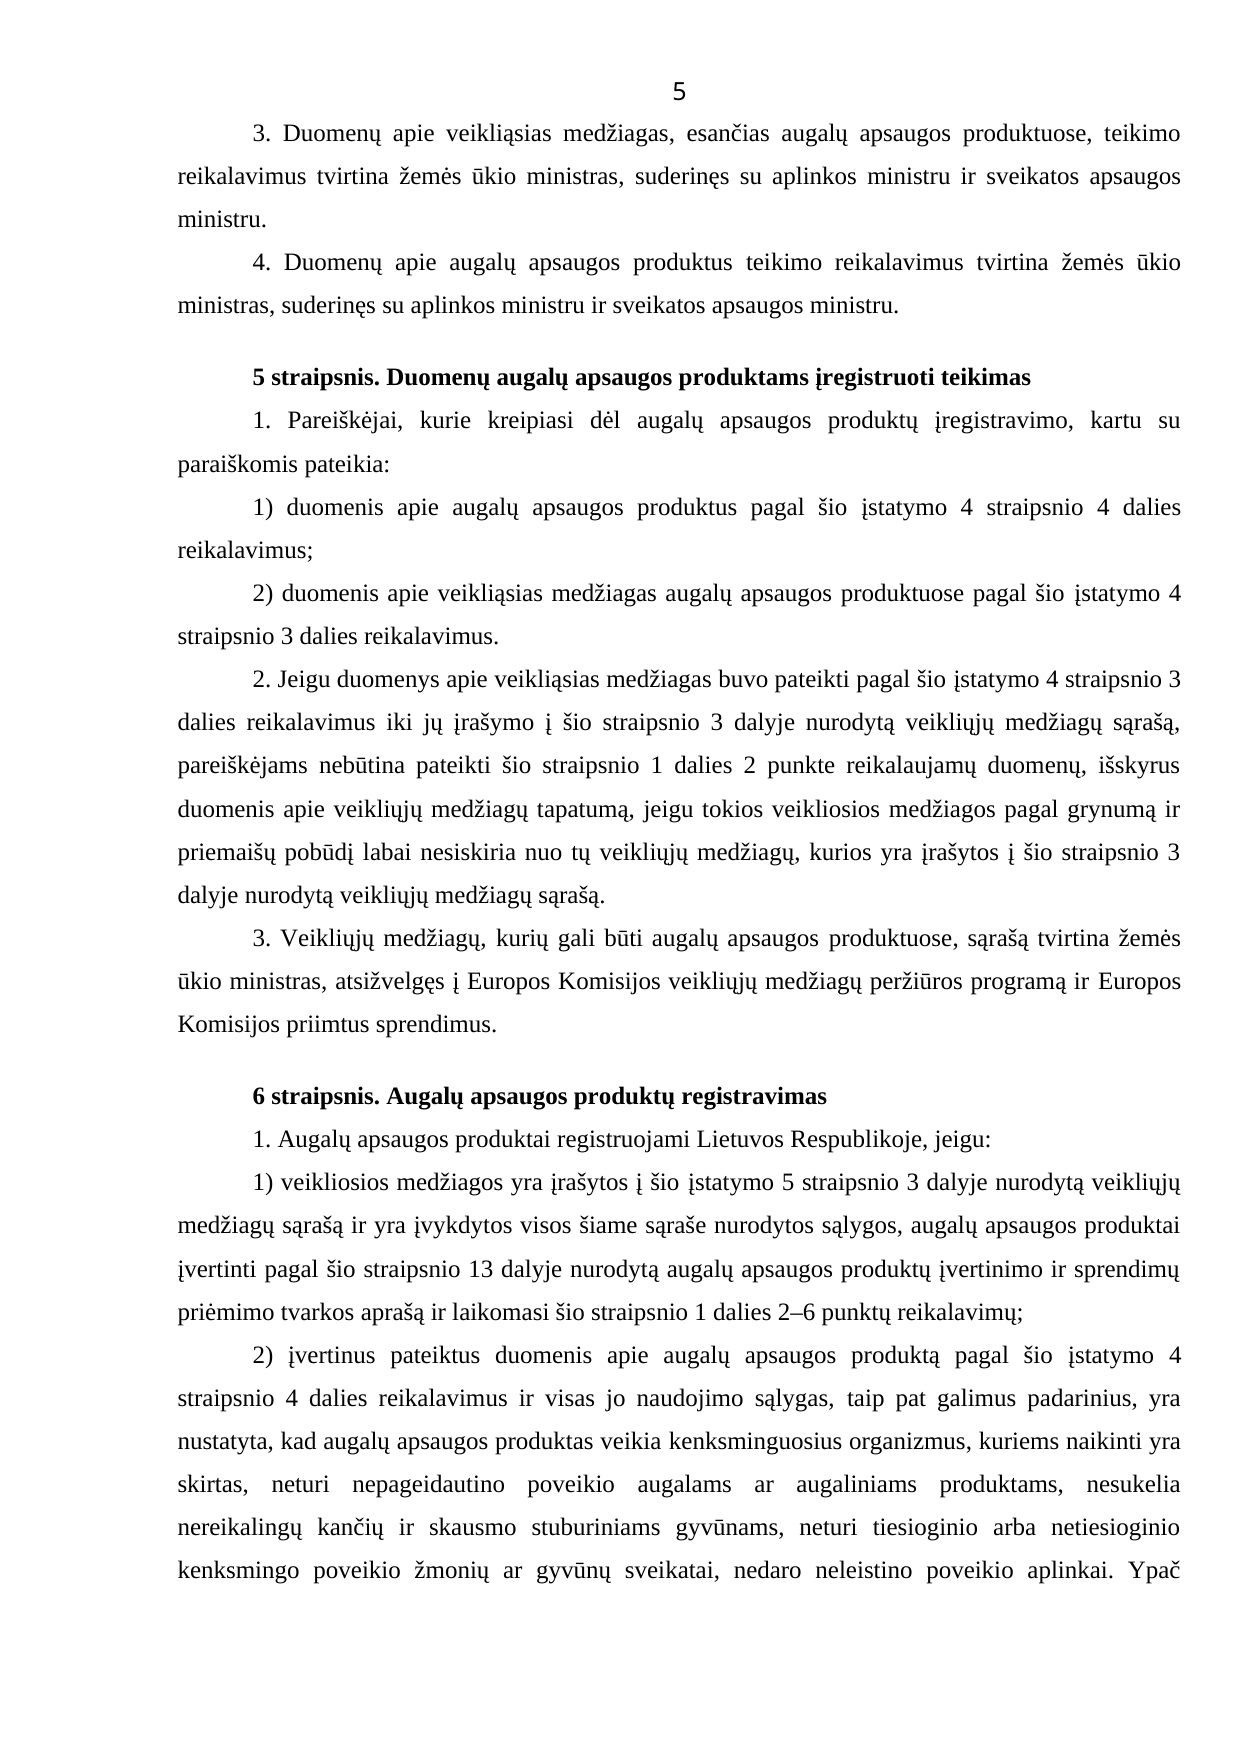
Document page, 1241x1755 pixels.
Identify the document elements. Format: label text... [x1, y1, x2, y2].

text 4. Duomenų apie augalų apsaugos produktus teikimo reikalavimus tvirtina žemės ūkio ministras, suderinęs su aplinkos ministru ir sveikatos apsaugos ministru. [177, 247, 1181, 319]
text 3. Veikliųjų medžiagų, kurių gali būti augalų apsaugos produktuose, sąrašą tvirtina žemės ūkio ministras, atsižvelgęs į Europos Komisijos veikliųjų medžiagų peržiūros programą ir Europos Komisijos priimtus sprendimus. [177, 923, 1181, 1038]
text 1. Augalų apsaugos produktai registruojami Lietuvos Respublikoje, jeigu: [252, 1124, 1181, 1153]
text 1) duomenis apie augalų apsaugos produktus pagal šio įstatymo 4 straipsnio 4 dalies reikalavimus; [177, 492, 1181, 564]
text 6 straipsnis. Augalų apsaugos produktų registravimas [252, 1081, 1181, 1110]
text 5 straipsnis. Duomenų augalų apsaugos produktams įregistruoti teikimas [177, 362, 1181, 391]
text 1. Pareiškėjai, kurie kreipiasi dėl augalų apsaugos produktų įregistravimo, kartu su paraiškomis pateikia: [177, 406, 1181, 477]
text 1) veikliosios medžiagos yra įrašytos į šio įstatymo 5 straipsnio 3 dalyje nurodytą veikliųjų medžiagų sąrašą ir yra įvykdytos visos šiame sąraše nurodytos sąlygos, augalų apsaugos produktai įvertinti pagal šio straipsnio 13 dalyje nurodytą augalų apsaugos produktų įvertinimo ir sprendimų priėmimo tvarkos aprašą ir laikomasi šio straipsnio 1 dalies 2–6 punktų reikalavimų; [177, 1167, 1181, 1326]
text 3. Duomenų apie veikliąsias medžiagas, esančias augalų apsaugos produktuose, teikimo reikalavimus tvirtina žemės ūkio ministras, suderinęs su aplinkos ministru ir sveikatos apsaugos ministru. [177, 118, 1181, 233]
text 2) duomenis apie veikliąsias medžiagas augalų apsaugos produktuose pagal šio įstatymo 4 straipsnio 3 dalies reikalavimus. [177, 578, 1181, 650]
text 2) įvertinus pateiktus duomenis apie augalų apsaugos produktą pagal šio įstatymo 4 straipsnio 4 dalies reikalavimus ir visas jo naudojimo sąlygas, taip pat galimus padarinius, yra nustatyta, kad augalų apsaugos produktas veikia kenksminguosius organizmus, kuriems naikinti yra skirtas, neturi nepageidautino poveikio augalams ar augaliniams produktams, nesukelia nereikalingų kančių ir skausmo stuburiniams gyvūnams, neturi tiesioginio arba netiesioginio kenksmingo poveikio žmonių ar gyvūnų sveikatai, nedaro neleistino poveikio aplinkai. Ypač [177, 1340, 1181, 1584]
text 2. Jeigu duomenys apie veikliąsias medžiagas buvo pateikti pagal šio įstatymo 4 straipsnio 3 dalies reikalavimus iki jų įrašymo į šio straipsnio 3 dalyje nurodytą veikliųjų medžiagų sąrašą, pareiškėjams nebūtina pateikti šio straipsnio 1 dalies 2 punkte reikalaujamų duomenų, išskyrus duomenis apie veikliųjų medžiagų tapatumą, jeigu tokios veikliosios medžiagos pagal grynumą ir priemaišų pobūdį labai nesiskiria nuo tų veikliųjų medžiagų, kurios yra įrašytos į šio straipsnio 3 dalyje nurodytą veikliųjų medžiagų sąrašą. [177, 664, 1181, 909]
